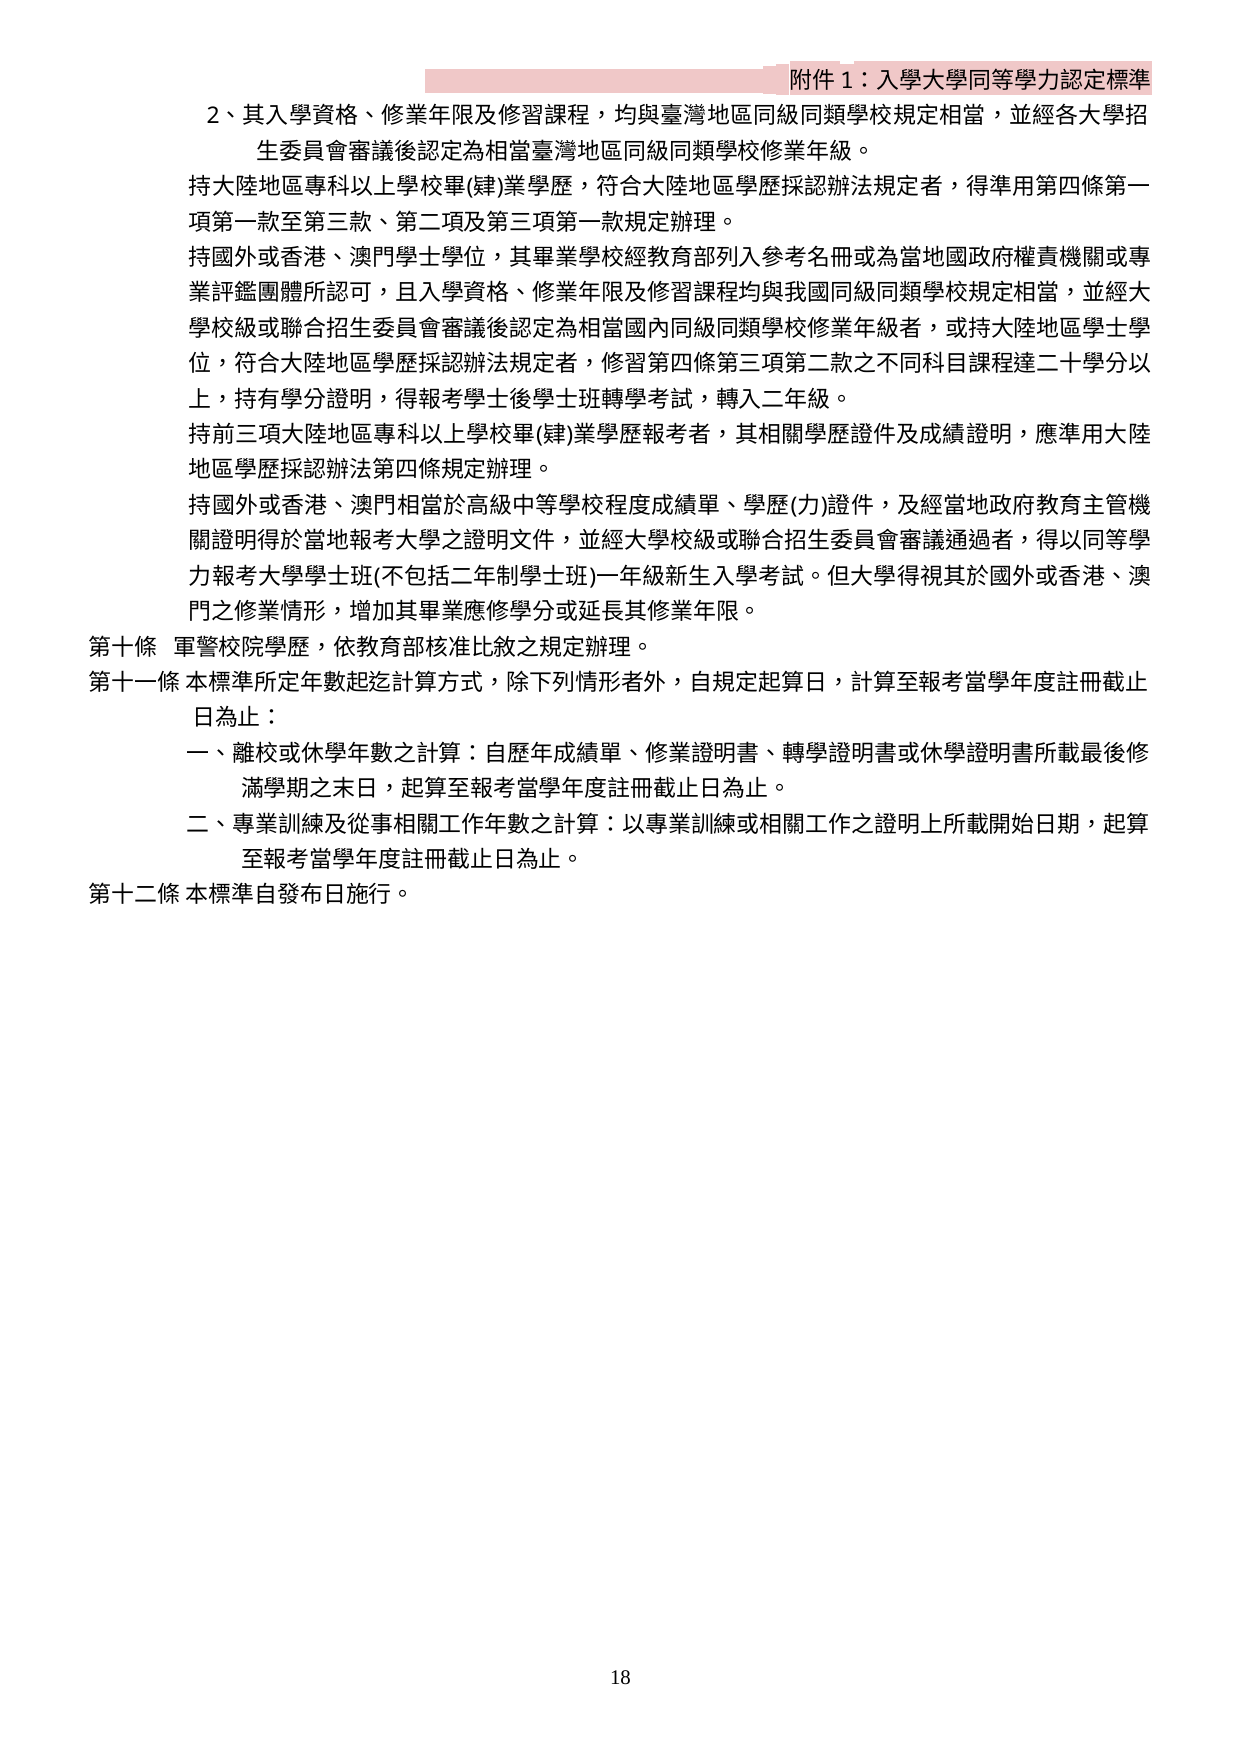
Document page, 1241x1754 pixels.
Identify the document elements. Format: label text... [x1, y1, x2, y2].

text 持國外或香港、澳門相當於高級中等學校程度成績單、學歷(力)證件，及經當地政府教育主管機關證明得於當地報考大學之證明文件，並經大學校級或聯合招生委員會審議通過者，得以同等學力報考大學學士班(不包括二年制學士班)一年級新生入學考試。但大學得視其於國外或香港、澳門之修業情形，增加其畢業應修學分或延長其修業年限。 [189, 485, 1152, 627]
text 第十二條 本標準自發布日施行。 [89, 874, 1152, 910]
text 持大陸地區專科以上學校畢(肄)業學歷，符合大陸地區學歷採認辦法規定者，得準用第四條第一項第一款至第三款、第二項及第三項第一款規定辦理。 [189, 166, 1152, 237]
text 持國外或香港、澳門學士學位，其畢業學校經教育部列入參考名冊或為當地國政府權責機關或專業評鑑團體所認可，且入學資格、修業年限及修習課程均與我國同級同類學校規定相當，並經大學校級或聯合招生委員會審議後認定為相當國內同級同類學校修業年級者，或持大陸地區學士學位，符合大陸地區學歷採認辦法規定者，修習第四條第三項第二款之不同科目課程達二十學分以上，持有學分證明，得報考學士後學士班轉學考試，轉入二年級。 [189, 237, 1152, 414]
text 一、離校或休學年數之計算：自歷年成績單、修業證明書、轉學證明書或休學證明書所載最後修滿學期之末日，起算至報考當學年度註冊截止日為止。 [187, 733, 1152, 804]
text 第十條 軍警校院學歷，依教育部核准比敘之規定辦理。 [89, 627, 1152, 662]
text 持前三項大陸地區專科以上學校畢(肄)業學歷報考者，其相關學歷證件及成績證明，應準用大陸地區學歷採認辦法第四條規定辦理。 [189, 414, 1152, 485]
text 第十一條 本標準所定年數起迄計算方式，除下列情形者外，自規定起算日，計算至報考當學年度註冊截止日為止： [89, 662, 1152, 733]
text 二、專業訓練及從事相關工作年數之計算：以專業訓練或相關工作之證明上所載開始日期，起算至報考當學年度註冊截止日為止。 [187, 804, 1152, 874]
list 其入學資格、修業年限及修習課程，均與臺灣地區同級同類學校規定相當，並經各大學招生委員會審議後認定為相當臺灣地區同級同類學校修業年級。 [206, 95, 1152, 166]
